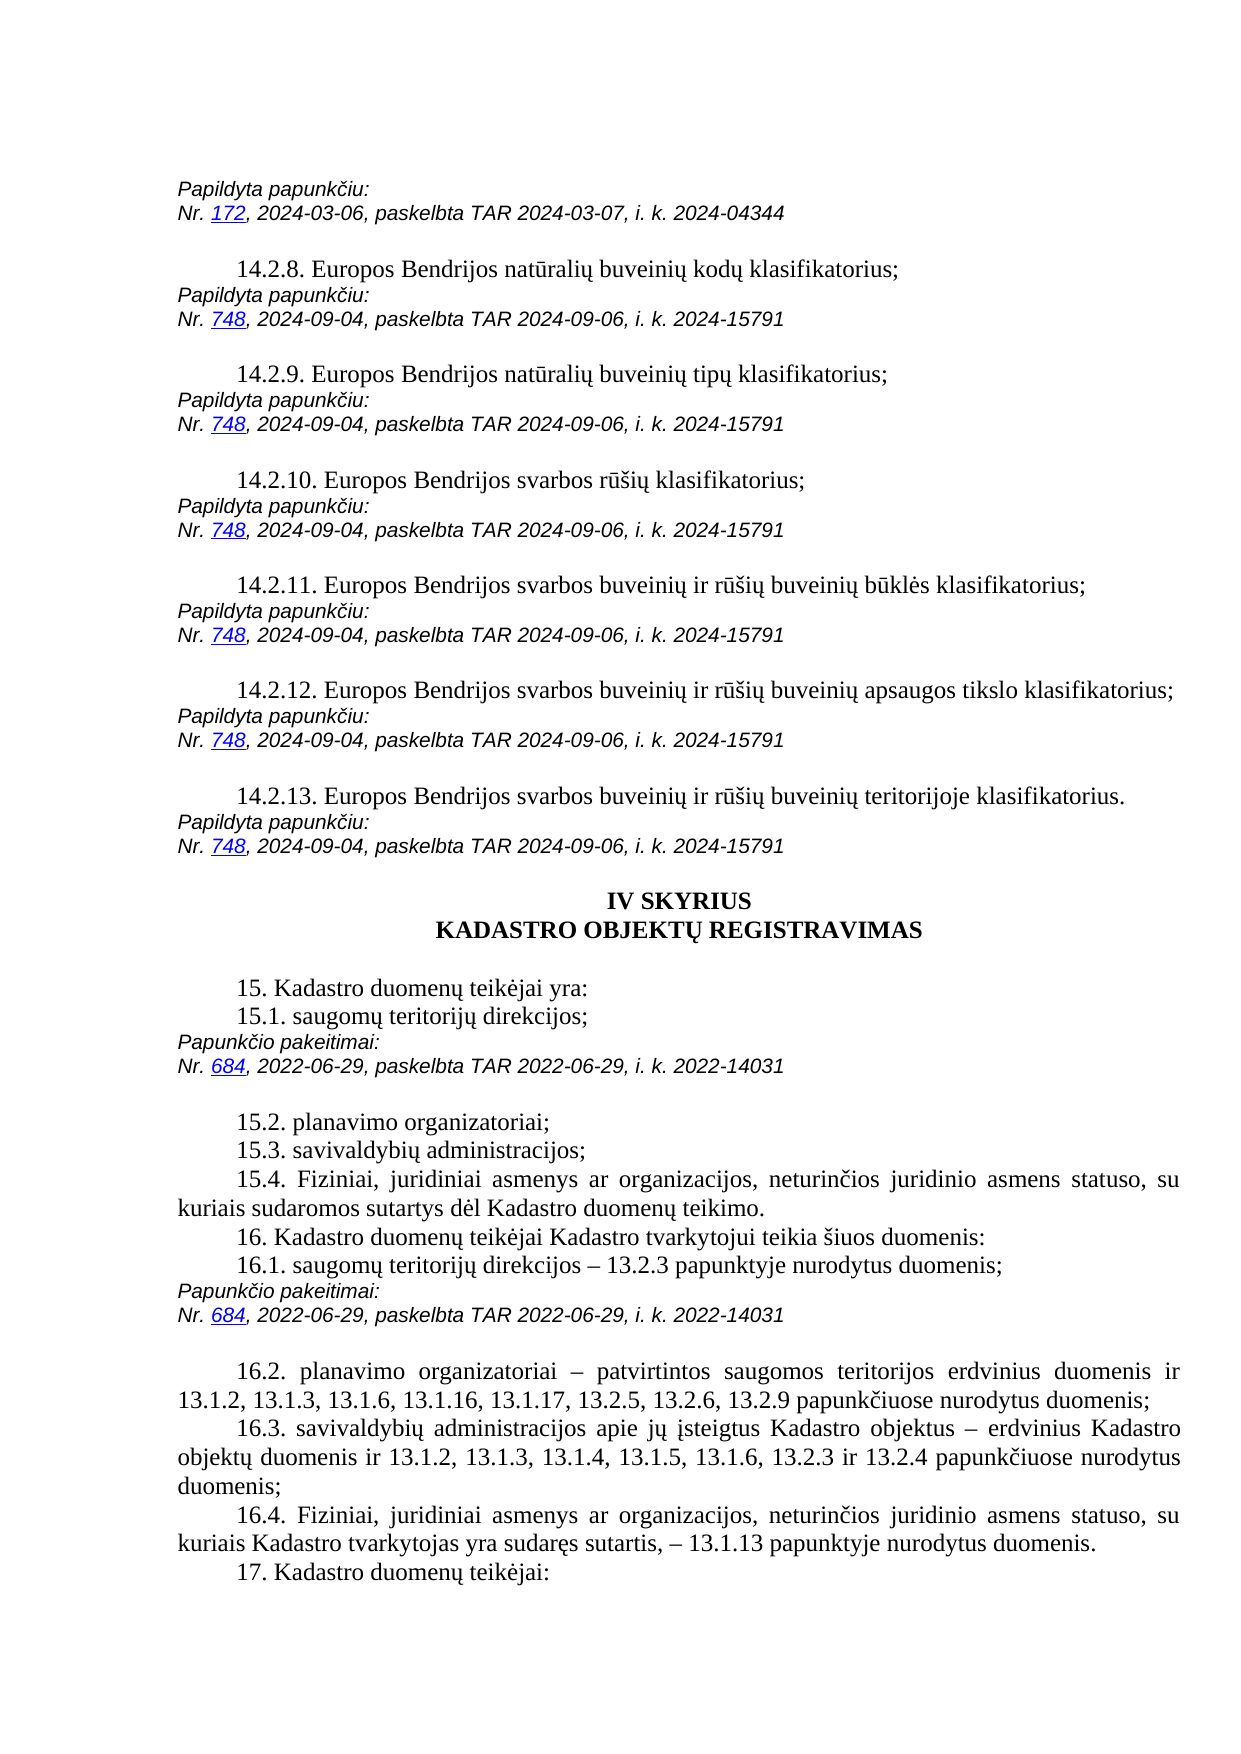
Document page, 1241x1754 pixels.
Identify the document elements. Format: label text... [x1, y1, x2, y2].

text 15. Kadastro duomenų teikėjai yra: [177, 973, 1181, 1001]
text Papunkčio pakeitimai: [177, 1030, 1181, 1054]
text Nr. 748, 2024-09-04, paskelbta TAR 2024-09-06, i. k. 2024-15791 [177, 412, 1181, 436]
text 14.2.12. Europos Bendrijos svarbos buveinių ir rūšių buveinių apsaugos tikslo klasifikatorius; [177, 676, 1181, 704]
text Nr. 748, 2024-09-04, paskelbta TAR 2024-09-06, i. k. 2024-15791 [177, 517, 1181, 541]
text IV skyrius [177, 886, 1181, 915]
text 16. Kadastro duomenų teikėjai Kadastro tvarkytojui teikia šiuos duomenis: [177, 1222, 1181, 1251]
text 15.3. savivaldybių administracijos; [177, 1136, 1181, 1164]
text Papildyta papunkčiu: [177, 599, 1181, 623]
text Papunkčio pakeitimai: [177, 1279, 1181, 1303]
text Papildyta papunkčiu: [177, 493, 1181, 517]
text 16.3. savivaldybių administracijos apie jų įsteigtus Kadastro objektus – erdvinius Kadastro objektų duomenis ir 13.1.2, 13.1.3, 13.1.4, 13.1.5, 13.1.6, 13.2.3 ir 13.2.4 papunkčiuose nurodytus duomenis; [177, 1413, 1181, 1500]
text Nr. 748, 2024-09-04, paskelbta TAR 2024-09-06, i. k. 2024-15791 [177, 623, 1181, 647]
text 16.1. saugomų teritorijų direkcijos – 13.2.3 papunktyje nurodytus duomenis; [177, 1251, 1181, 1279]
text 14.2.11. Europos Bendrijos svarbos buveinių ir rūšių buveinių būklės klasifikatorius; [177, 570, 1181, 599]
text 16.2. planavimo organizatoriai – patvirtintos saugomos teritorijos erdvinius duomenis ir 13.1.2, 13.1.3, 13.1.6, 13.1.16, 13.1.17, 13.2.5, 13.2.6, 13.2.9 papunkčiuose nurodytus duomenis; [177, 1356, 1181, 1413]
text Papildyta papunkčiu: [177, 283, 1181, 307]
text Nr. 748, 2024-09-04, paskelbta TAR 2024-09-06, i. k. 2024-15791 [177, 307, 1181, 331]
text 15.4. Fiziniai, juridiniai asmenys ar organizacijos, neturinčios juridinio asmens statuso, su kuriais sudaromos sutartys dėl Kadastro duomenų teikimo. [177, 1164, 1181, 1222]
text Nr. 172, 2024-03-06, paskelbta TAR 2024-03-07, i. k. 2024-04344 [177, 201, 1181, 225]
text 15.2. planavimo organizatoriai; [177, 1107, 1181, 1136]
text 17. Kadastro duomenų teikėjai: [177, 1557, 1181, 1586]
text 14.2.8. Europos Bendrijos natūralių buveinių kodų klasifikatorius; [177, 254, 1181, 283]
text Papildyta papunkčiu: [177, 704, 1181, 728]
text 16.4. Fiziniai, juridiniai asmenys ar organizacijos, neturinčios juridinio asmens statuso, su kuriais Kadastro tvarkytojas yra sudaręs sutartis, – 13.1.13 papunktyje nurodytus duomenis. [177, 1500, 1181, 1557]
text kadastro OBJEKTŲ REGISTRAVIMAS [177, 915, 1181, 944]
text 15.1. saugomų teritorijų direkcijos; [177, 1001, 1181, 1030]
text 14.2.13. Europos Bendrijos svarbos buveinių ir rūšių buveinių teritorijoje klasifikatorius. [177, 781, 1181, 810]
text Nr. 748, 2024-09-04, paskelbta TAR 2024-09-06, i. k. 2024-15791 [177, 834, 1181, 858]
text 14.2.9. Europos Bendrijos natūralių buveinių tipų klasifikatorius; [177, 359, 1181, 388]
text Nr. 684, 2022-06-29, paskelbta TAR 2022-06-29, i. k. 2022-14031 [177, 1054, 1181, 1078]
text 14.2.10. Europos Bendrijos svarbos rūšių klasifikatorius; [177, 465, 1181, 493]
text Papildyta papunkčiu: [177, 177, 1181, 201]
text Nr. 748, 2024-09-04, paskelbta TAR 2024-09-06, i. k. 2024-15791 [177, 728, 1181, 752]
text Nr. 684, 2022-06-29, paskelbta TAR 2022-06-29, i. k. 2022-14031 [177, 1303, 1181, 1327]
text Papildyta papunkčiu: [177, 810, 1181, 834]
text Papildyta papunkčiu: [177, 388, 1181, 412]
